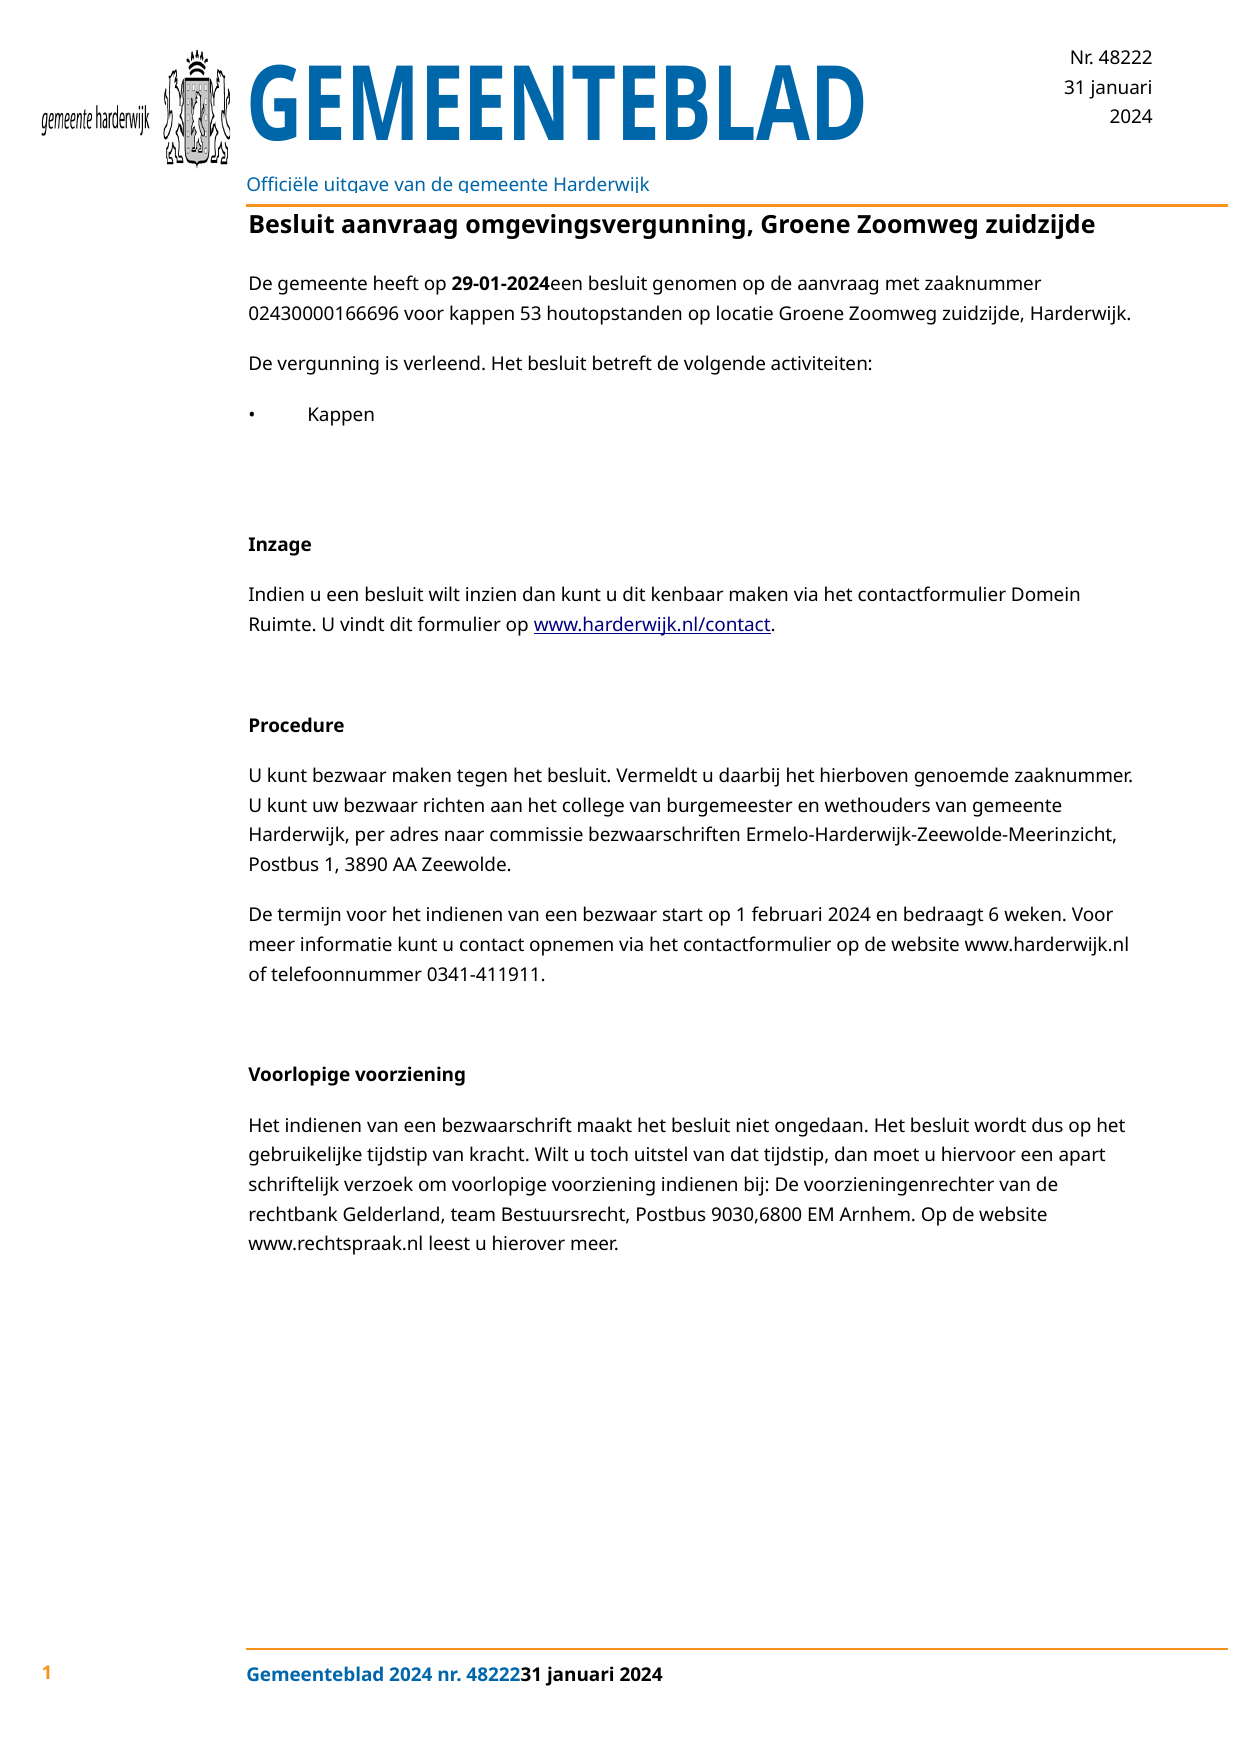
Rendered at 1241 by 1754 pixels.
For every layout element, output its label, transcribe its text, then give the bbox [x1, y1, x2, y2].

text De termijn voor het indienen van een bezwaar start op 1 februari 2024 en bedraagt 6 weken. Voor meer informatie kunt u contact opnemen via het contactformulier op de website www.harderwijk.nl of telefoonnummer 0341-411911. [248, 902, 1152, 986]
text De vergunning is verleend. Het besluit betreft de volgende activiteiten: [248, 350, 1152, 376]
list Kappen [248, 401, 1152, 426]
text U kunt bezwaar maken tegen het besluit. Vermeldt u daarbij het hierboven genoemde zaaknummer. U kunt uw bezwaar richten aan het college van burgemeester en wethouders van gemeente Harderwijk, per adres naar commissie bezwaarschriften Ermelo-Harderwijk-Zeewolde-Meerinzicht, Postbus 1, 3890 AA Zeewolde. [248, 762, 1152, 877]
text Besluit aanvraag omgevingsvergunning, Groene Zoomweg zuidzijde [248, 207, 1152, 241]
text Procedure [248, 712, 1152, 738]
text De gemeente heeft op 29-01-2024een besluit genomen op de aanvraag met zaaknummer 02430000166696 voor kappen 53 houtopstanden op locatie Groene Zoomweg zuidzijde, Harderwijk. [248, 270, 1152, 326]
text Het indienen van een bezwaarschrift maakt het besluit niet ongedaan. Het besluit wordt dus op het gebruikelijke tijdstip van kracht. Wilt u toch uitstel van dat tijdstip, dan moet u hiervoor een apart schriftelijk verzoek om voorlopige voorziening indienen bij: De voorzieningenrechter van de rechtbank Gelderland, team Bestuursrecht, Postbus 9030,6800 EM Arnhem. Op de website www.rechtspraak.nl leest u hierover meer. [248, 1112, 1152, 1256]
text Inzage [248, 531, 1152, 557]
text Indien u een besluit wilt inzien dan kunt u dit kenbaar maken via het contactformulier Domein Ruimte. U vindt dit formulier op www.harderwijk.nl/contact. [248, 582, 1152, 637]
picture [41, 47, 231, 172]
text Voorlopige voorziening [248, 1062, 1152, 1087]
